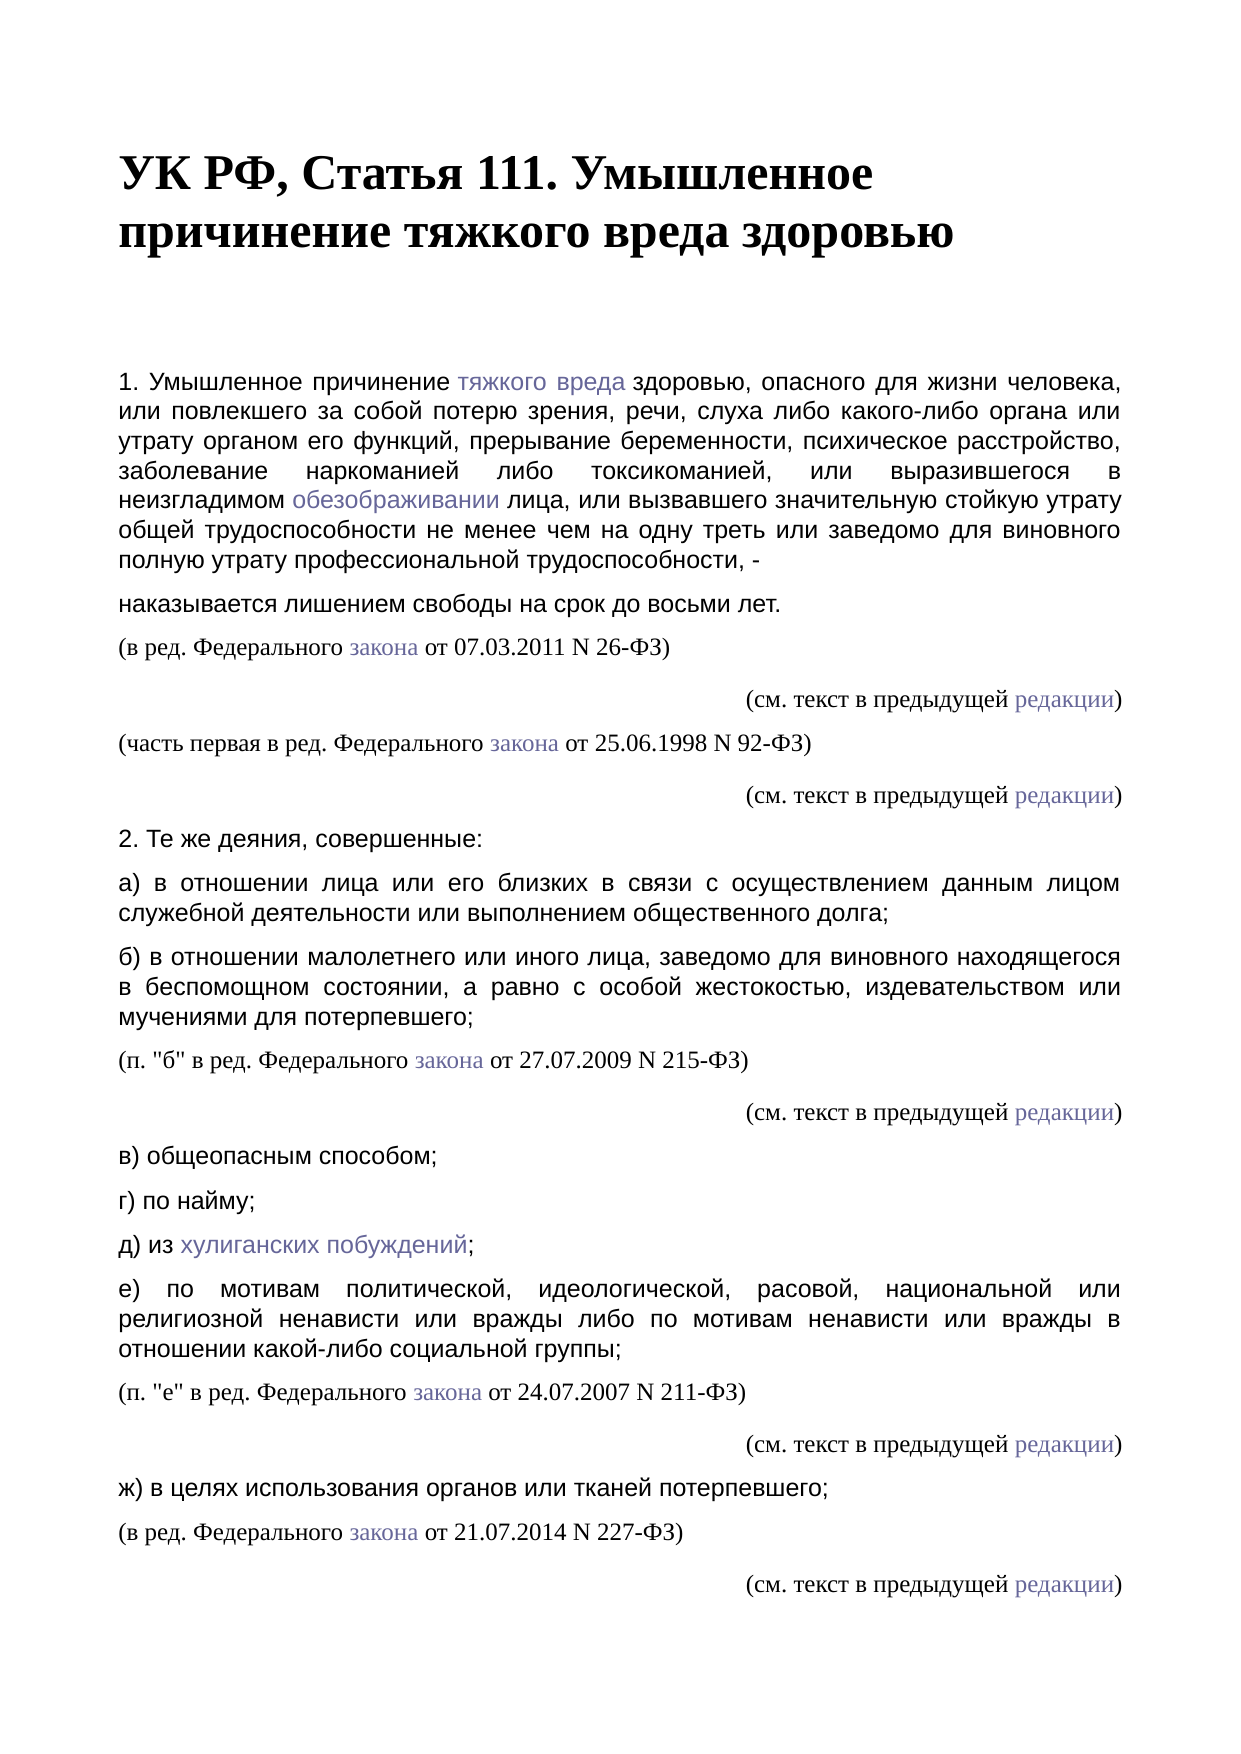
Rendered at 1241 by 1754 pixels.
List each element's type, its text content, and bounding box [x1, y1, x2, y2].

text (п. "е" в ред. Федерального закона от 24.07.2007 N 211-ФЗ) [118, 1377, 1122, 1406]
subtitle УК РФ, Статья 111. Умышленное причинение тяжкого вреда здоровью [118, 143, 1122, 258]
text [0, 1141, 25, 1170]
text д) из хулиганских побуждений; [118, 1229, 1122, 1259]
text е) по мотивам политической, идеологической, расовой, национальной или религиозной ненависти или вражды либо по мотивам ненависти или вражды в отношении какой-либо социальной группы; [118, 1273, 1122, 1362]
text ж) в целях использования органов или тканей потерпевшего; [118, 1472, 1122, 1502]
text 2. Те же деяния, совершенные: [118, 823, 1122, 853]
text в) общеопасным способом; [118, 1140, 1122, 1170]
text а) в отношении лица или его близких в связи с осуществлением данным лицом служебной деятельности или выполнением общественного долга; [118, 867, 1122, 927]
text (часть первая в ред. Федерального закона от 25.06.1998 N 92-ФЗ) [118, 728, 1122, 756]
text (см. текст в предыдущей редакции) [118, 1420, 1122, 1458]
text (см. текст в предыдущей редакции) [118, 1560, 1122, 1597]
text г) по найму; [118, 1185, 1122, 1214]
text (см. текст в предыдущей редакции) [118, 771, 1122, 808]
text [0, 824, 25, 853]
text (п. "б" в ред. Федерального закона от 27.07.2009 N 215-ФЗ) [118, 1045, 1122, 1074]
text б) в отношении малолетнего или иного лица, заведомо для виновного находящегося в беспомощном состоянии, а равно с особой жестокостью, издевательством или мучениями для потерпевшего; [118, 941, 1122, 1030]
text (в ред. Федерального закона от 07.03.2011 N 26-ФЗ) [118, 632, 1122, 661]
text 1. Умышленное причинение тяжкого вреда здоровью, опасного для жизни человека, или повлекшего за собой потерю зрения, речи, слуха либо какого-либо органа или утрату органом его функций, прерывание беременности, психическое расстройство, заболевание наркоманией либо токсикоманией, или выразившегося в неизгладимом обезображивании лица, или вызвавшего значительную стойкую утрату общей трудоспособности не менее чем на одну треть или заведомо для виновного полную утрату профессиональной трудоспособности, - [118, 366, 1122, 573]
text (см. текст в предыдущей редакции) [118, 1088, 1122, 1126]
text (см. текст в предыдущей редакции) [118, 676, 1122, 713]
text (в ред. Федерального закона от 21.07.2014 N 227-ФЗ) [118, 1517, 1122, 1545]
text наказывается лишением свободы на срок до восьми лет. [118, 588, 1122, 618]
